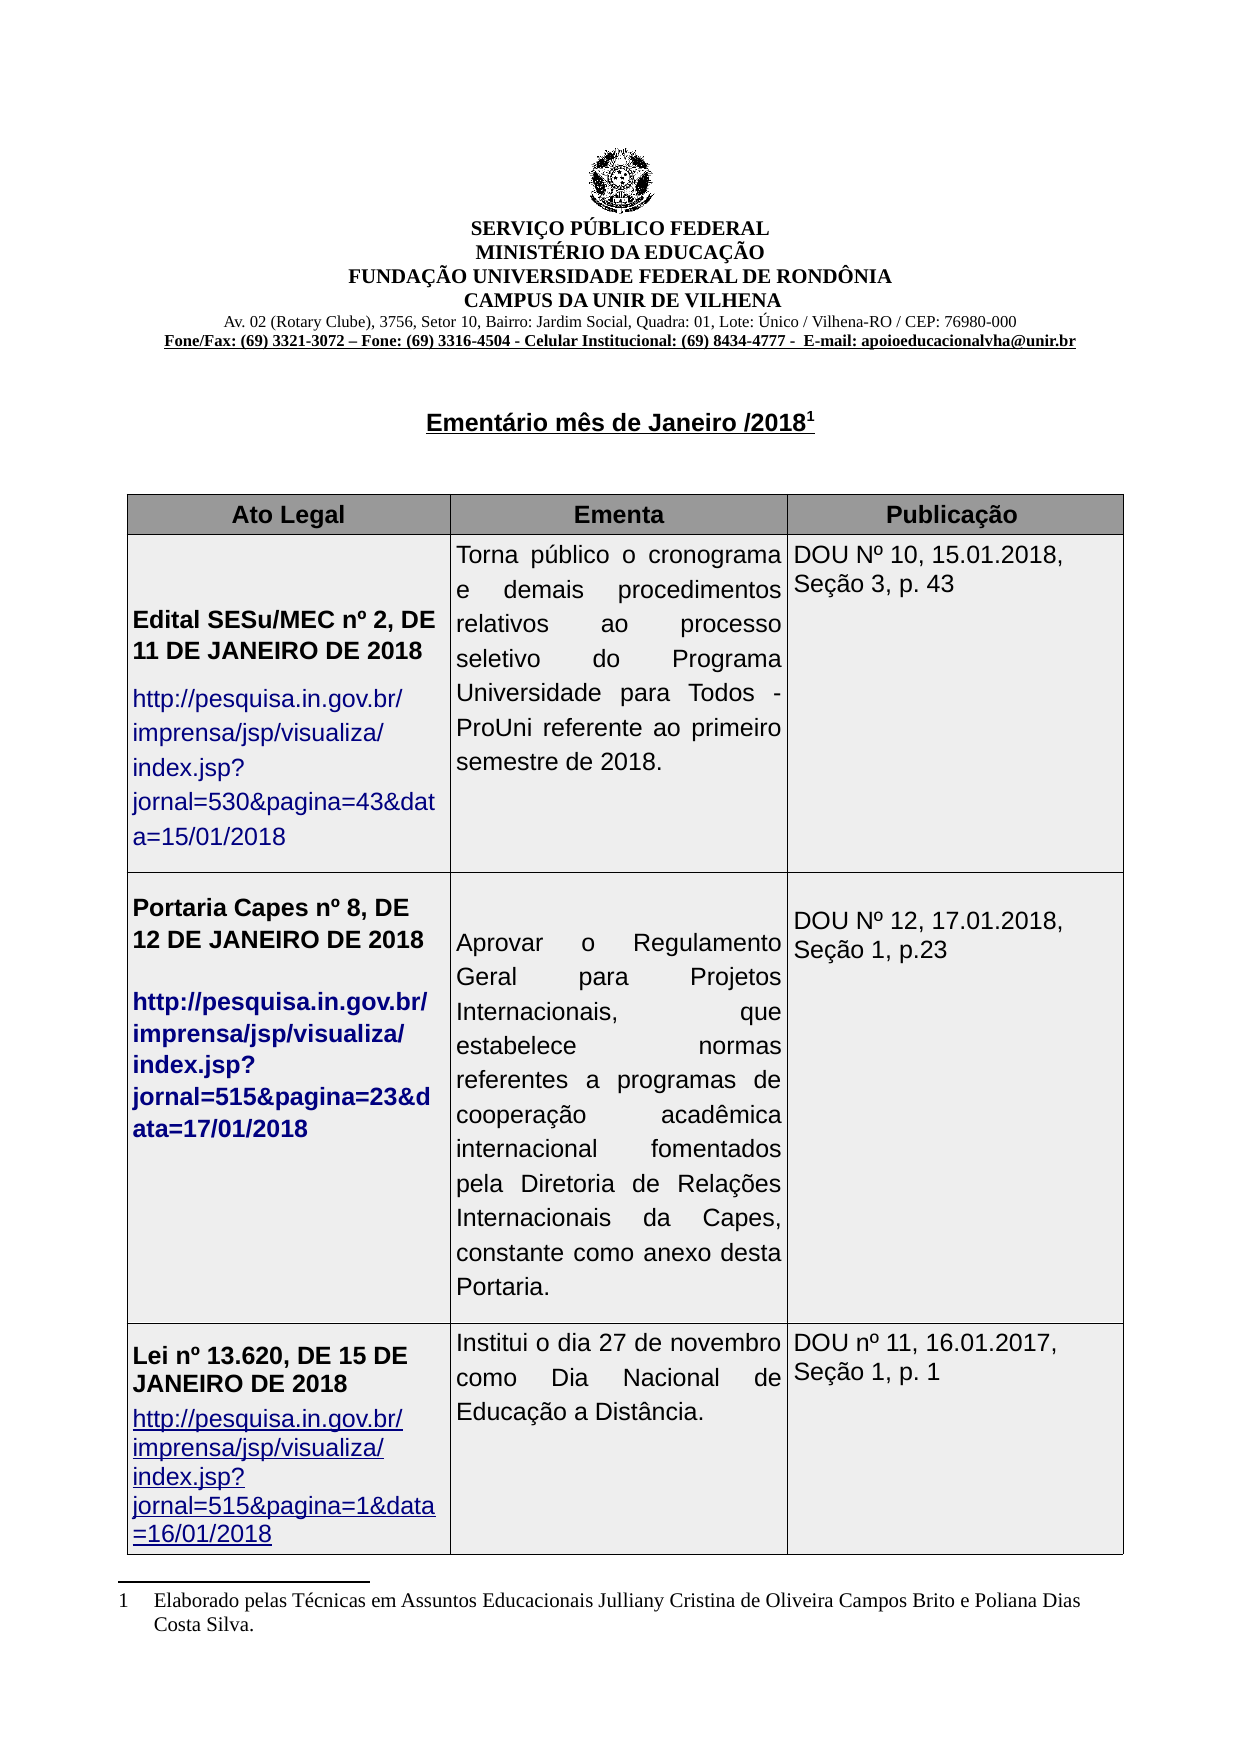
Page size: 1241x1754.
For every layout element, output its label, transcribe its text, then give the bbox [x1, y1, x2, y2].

text FUNDAÇÃO UNIVERSIDADE FEDERAL DE RONDÔNIA [118, 264, 1122, 288]
picture [583, 147, 657, 216]
table_cell Lei nº 13.620, DE 15 DE JANEIRO DE 2018 http://pesquisa.in.gov.br/imprensa/jsp/visualiza/index.jsp?jornal=515&pagina=1&data=16/01/2018 [128, 1324, 450, 1554]
table_cell Edital SESu/MEC nº 2, DE 11 DE JANEIRO DE 2018 http://pesquisa.in.gov.br/imprensa/jsp/visualiza/index.jsp?jornal=530&pagina=43&data=15/01/2018 [128, 535, 450, 872]
table_header Ato Legal [128, 495, 450, 534]
text CAMPUS DA UNIR DE VILHENA [118, 288, 1122, 312]
table_cell DOU Nº 10, 15.01.2018, Seção 3, p. 43 [788, 535, 1123, 872]
text Elaborado pelas Técnicas em Assuntos Educacionais Julliany Cristina de Oliveira Campos Brito e Poliana Dias Costa Silva. [118, 1588, 1122, 1636]
table_cell Torna público o cronograma e demais procedimentos relativos ao processo seletivo do Programa Universidade para Todos - ProUni referente ao primeiro semestre de 2018. [451, 535, 787, 872]
table_cell Portaria Capes nº 8, DE 12 DE JANEIRO DE 2018 http://pesquisa.in.gov.br/imprensa/jsp/visualiza/index.jsp?jornal=515&pagina=23&data=17/01/2018 [128, 873, 450, 1322]
text Av. 02 (Rotary Clube), 3756, Setor 10, Bairro: Jardim Social, Quadra: 01, Lote: Único / Vilhena-RO / CEP: 76980-000 [118, 312, 1122, 331]
text Fone/Fax: (69) 3321-3072 – Fone: (69) 3316-4504 - Celular Institucional: (69) 8434-4777 - E-mail: apoioeducacionalvha@unir.br [118, 331, 1122, 350]
table_cell DOU nº 11, 16.01.2017, Seção 1, p. 1 [788, 1324, 1123, 1554]
text MINISTÉRIO DA EDUCAÇÃO [118, 240, 1122, 264]
text Ementário mês de Janeiro /2018 [118, 408, 1122, 436]
table_cell Institui o dia 27 de novembro como Dia Nacional de Educação a Distância. [451, 1324, 787, 1554]
text SERVIÇO PÚBLICO FEDERAL [118, 216, 1122, 240]
table_header Ementa [451, 495, 787, 534]
table_cell Aprovar o Regulamento Geral para Projetos Internacionais, que estabelece normas referentes a programas de cooperação acadêmica internacional fomentados pela Diretoria de Relações Internacionais da Capes, constante como anexo desta Portaria. [451, 873, 787, 1322]
table_header Publicação [788, 495, 1123, 534]
table_cell DOU Nº 12, 17.01.2018, Seção 1, p.23 [788, 873, 1123, 1322]
